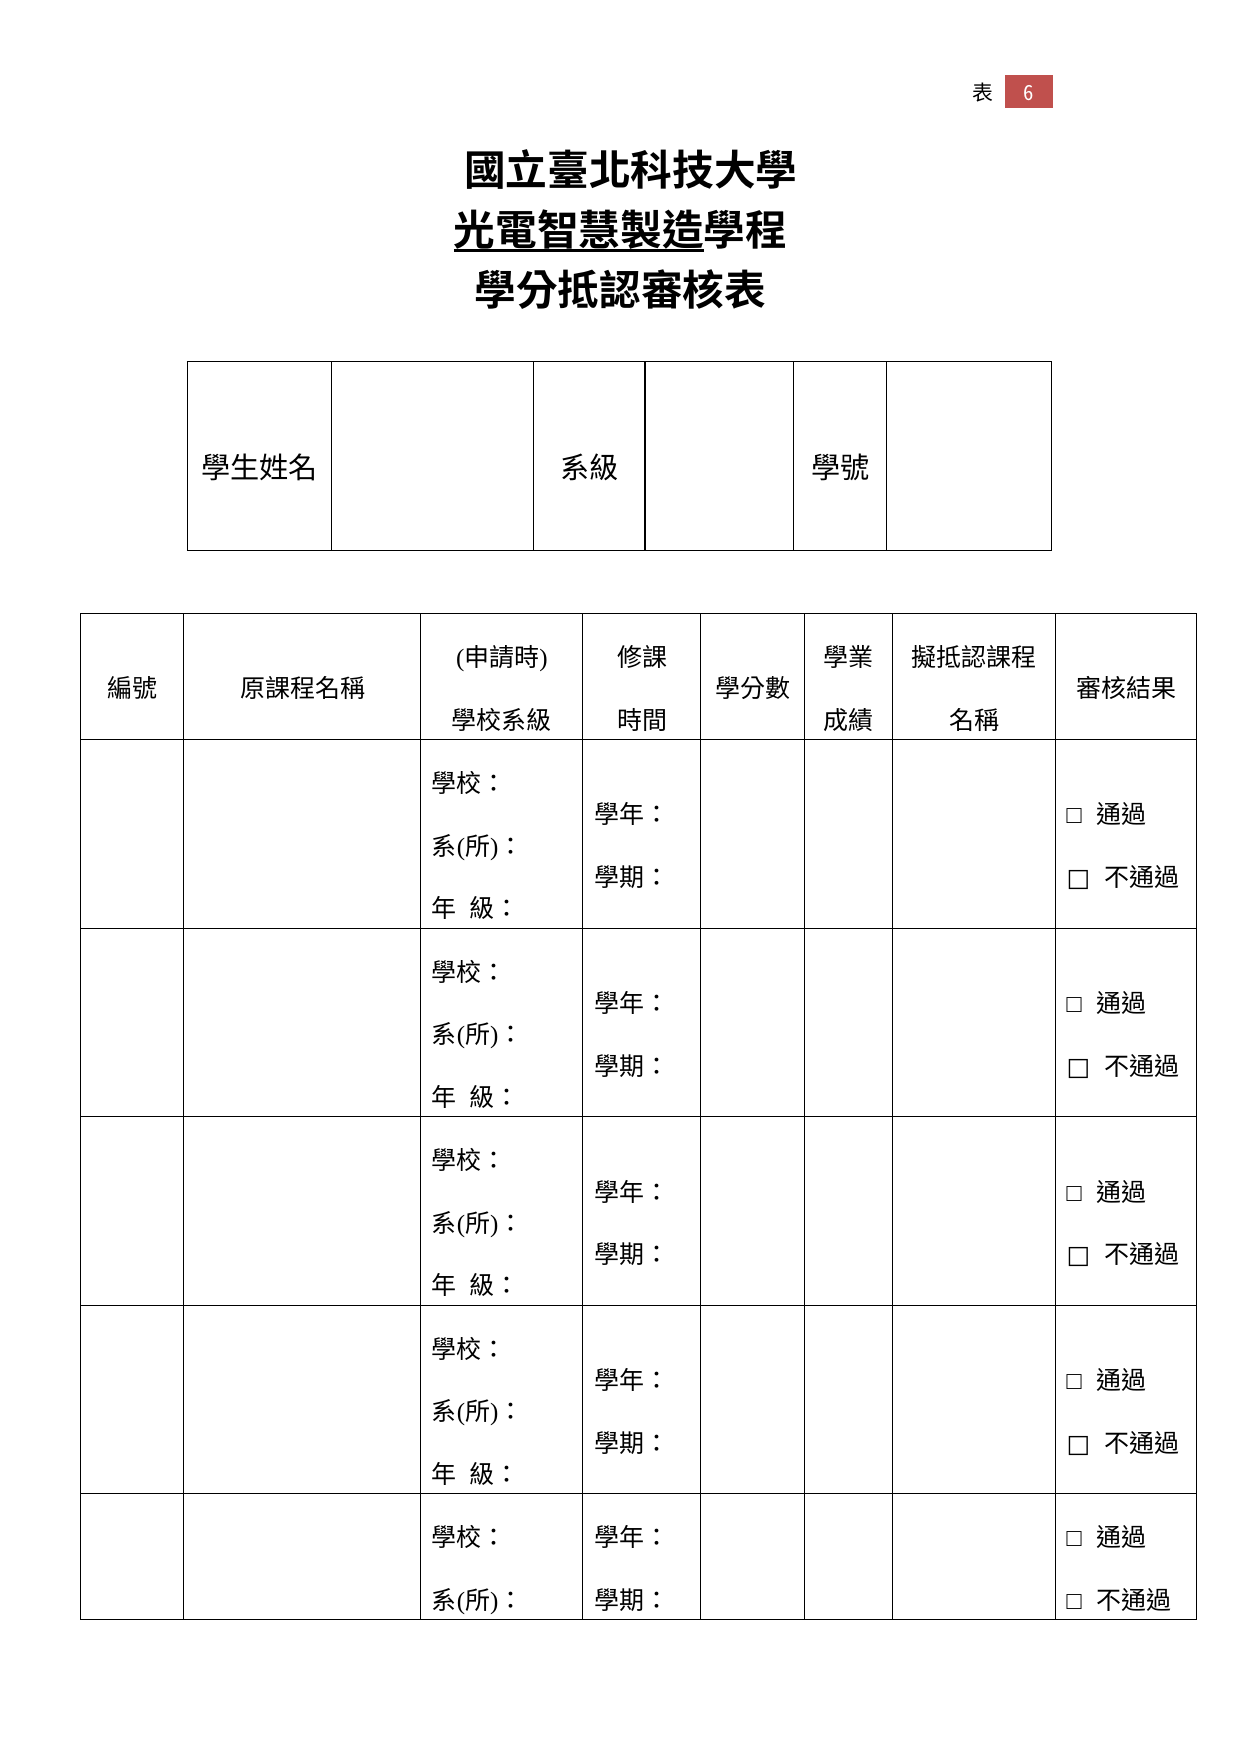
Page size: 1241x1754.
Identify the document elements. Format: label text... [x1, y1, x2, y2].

table_cell 學年： 學期： [583, 740, 700, 928]
table_header [332, 362, 533, 549]
table_header 擬抵認課程 名稱 [893, 614, 1055, 739]
table_cell 學校： 系(所)： 年 級： [421, 929, 582, 1116]
text 國立臺北科技大學 [187, 137, 1053, 197]
table_header 審核結果 [1056, 614, 1196, 739]
table_cell [81, 740, 183, 928]
table_cell [184, 1117, 420, 1305]
table_header 學業成績 [805, 614, 892, 739]
table_cell [81, 1117, 183, 1305]
table_cell [805, 740, 892, 928]
table_header (申請時) 學校系級 [421, 614, 582, 739]
table_cell [184, 1306, 420, 1493]
table_header 學生姓名 [188, 362, 331, 549]
table_cell [893, 740, 1055, 928]
table_cell 學年： 學期： [583, 929, 700, 1116]
table_cell [184, 740, 420, 928]
table_cell 學校： 系(所)： 年 級： [421, 1117, 582, 1305]
table_cell [701, 1494, 804, 1619]
table_cell 學校： 系(所)： 年 級： [421, 1306, 582, 1493]
table_cell [805, 1494, 892, 1619]
table_header 系級 [534, 362, 644, 549]
table_cell 學校： 系(所)： [421, 1494, 582, 1619]
table_cell [81, 1306, 183, 1493]
table_cell 學年： 學期： [583, 1494, 700, 1619]
table_cell [81, 1494, 183, 1619]
table_header [646, 362, 793, 549]
table_cell [184, 1494, 420, 1619]
table_cell [893, 929, 1055, 1116]
table_cell 學年： 學期： [583, 1117, 700, 1305]
table_cell [701, 929, 804, 1116]
table_cell [893, 1494, 1055, 1619]
table_header 編號 [81, 614, 183, 739]
table_cell □ 通過 不通過 [1056, 1117, 1196, 1305]
table_cell □ 通過 不通過 [1056, 740, 1196, 928]
table_cell [81, 929, 183, 1116]
table_cell [701, 1306, 804, 1493]
table_cell □ 通過 不通過 [1056, 1306, 1196, 1493]
table_cell [701, 740, 804, 928]
table_cell [701, 1117, 804, 1305]
table_cell 學年： 學期： [583, 1306, 700, 1493]
text 光電智慧製造學程 學分抵認審核表 [187, 197, 1053, 318]
table_cell [184, 929, 420, 1116]
table_cell [805, 1306, 892, 1493]
table_cell 學校： 系(所)： 年 級： [421, 740, 582, 928]
table_cell [893, 1117, 1055, 1305]
table_cell [893, 1306, 1055, 1493]
table_cell □ 通過 □ 不通過 [1056, 1494, 1196, 1619]
table_cell □ 通過 不通過 [1056, 929, 1196, 1116]
table_header 修課 時間 [583, 614, 700, 739]
table_header [887, 362, 1051, 549]
table_cell [805, 1117, 892, 1305]
table_header 學號 [794, 362, 886, 549]
table_cell [805, 929, 892, 1116]
table_header 原課程名稱 [184, 614, 420, 739]
table_header 學分數 [701, 614, 804, 739]
